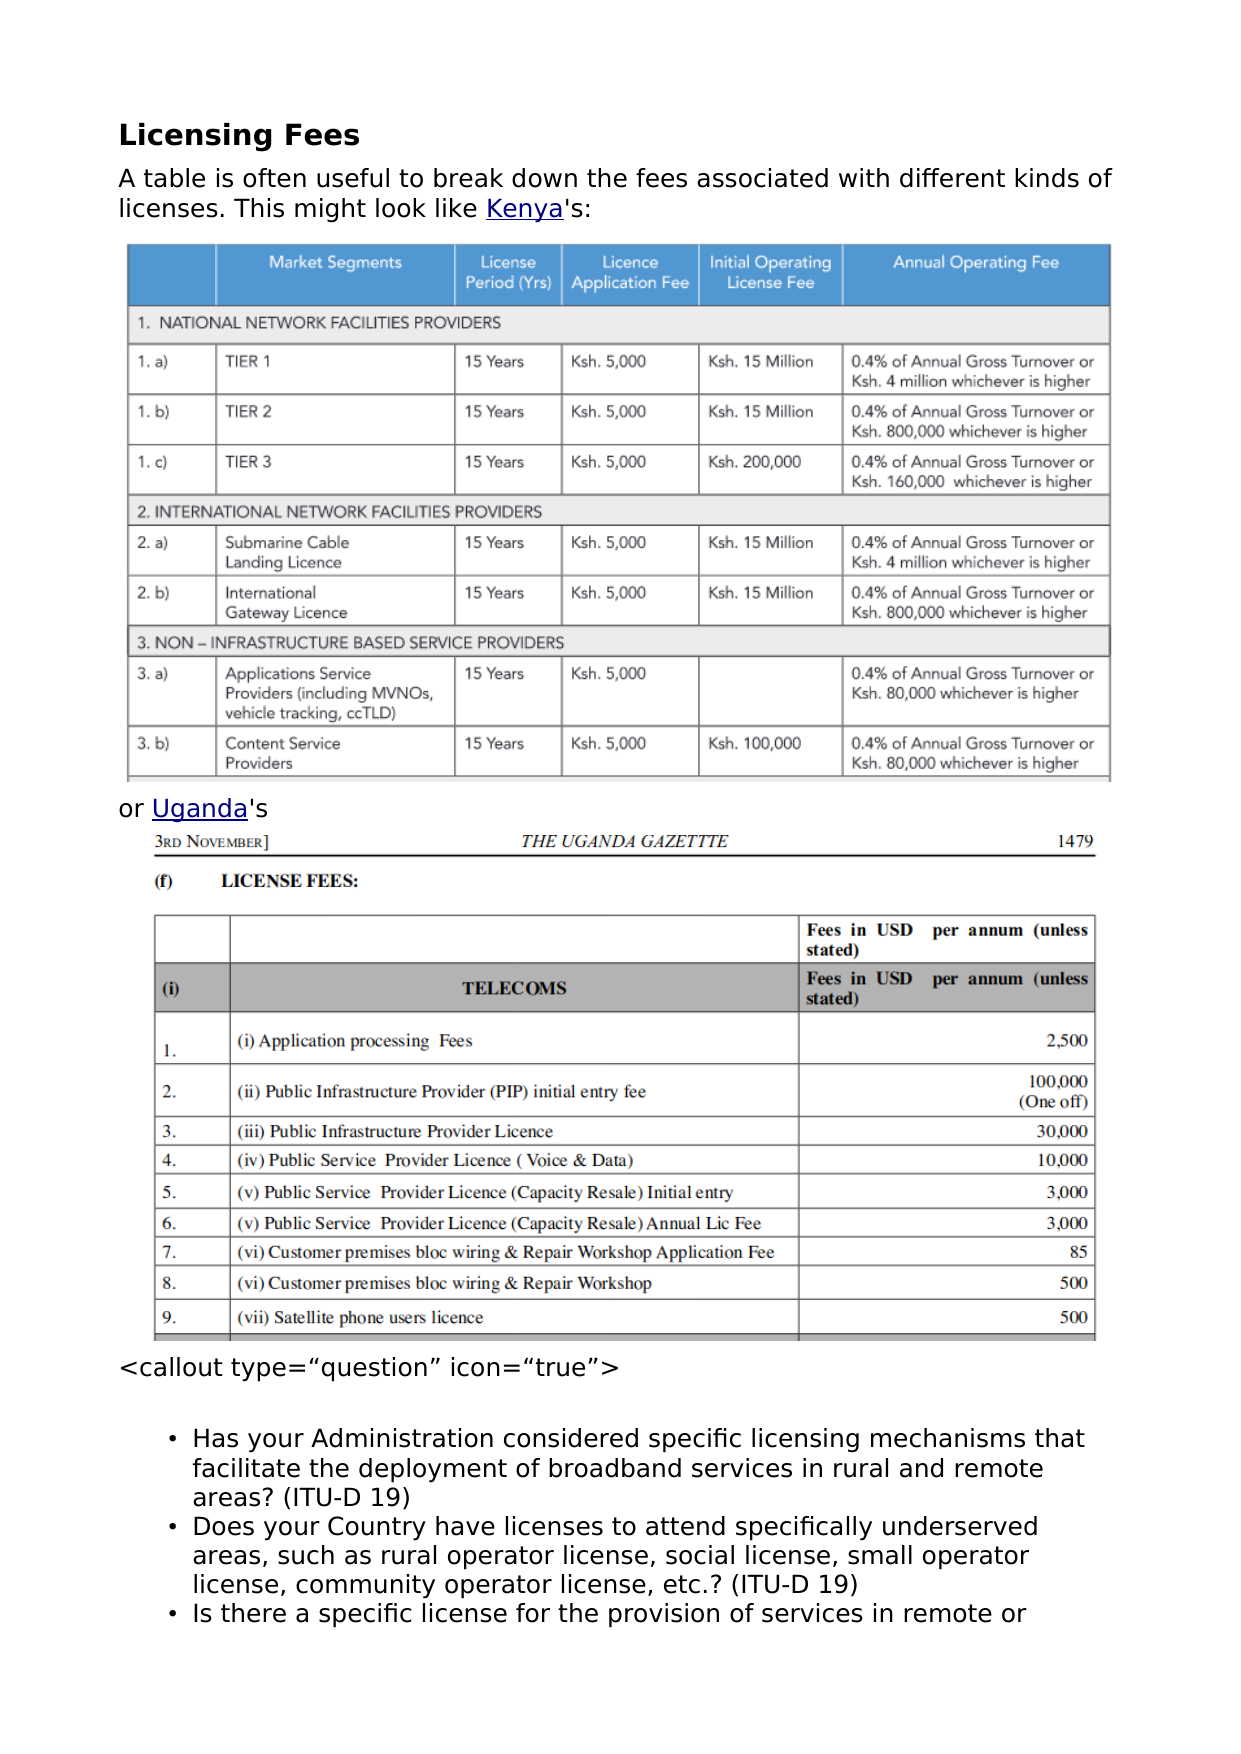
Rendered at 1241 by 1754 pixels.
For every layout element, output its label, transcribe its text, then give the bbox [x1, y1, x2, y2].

list Does your Country have licenses to attend specifically underserved areas, such as rural operator license, social license, small operator license, community operator license, etc.? (ITU-D 19) [177, 1512, 1122, 1600]
picture [118, 835, 1123, 1341]
subtitle Licensing Fees [118, 118, 1122, 152]
list Is there a specific license for the provision of services in remote or [177, 1600, 1122, 1629]
text <callout type=“question” icon=“true”> [118, 1353, 1122, 1383]
text or Uganda's [118, 794, 1122, 823]
text A table is often useful to break down the fees associated with different kinds of licenses. This might look like Kenya's: [118, 164, 1122, 223]
list Has your Administration considered specific licensing mechanisms that facilitate the deployment of broadband services in rural and remote areas? (ITU-D 19) [177, 1425, 1122, 1512]
picture [118, 235, 1123, 782]
